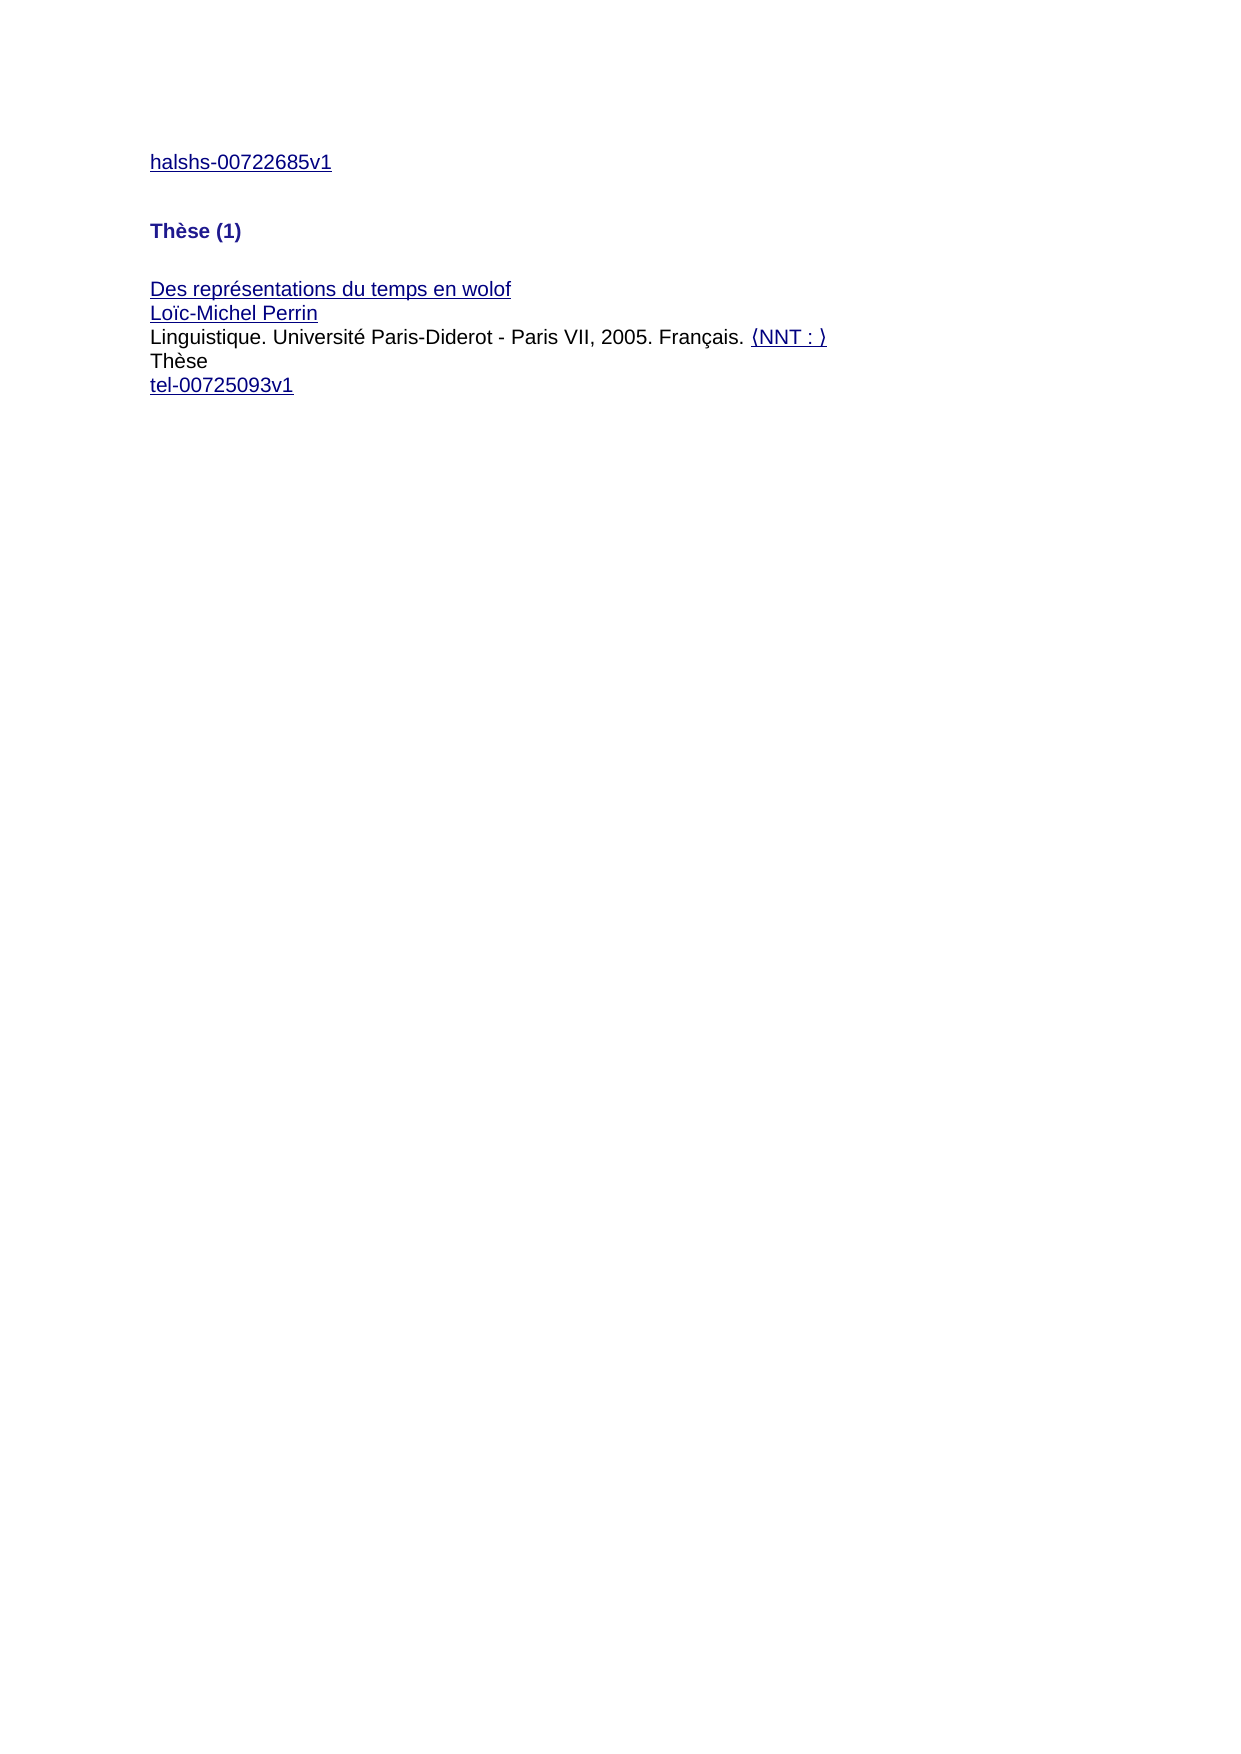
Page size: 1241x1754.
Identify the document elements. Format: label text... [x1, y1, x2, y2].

subtitle Thèse (1) [150, 219, 1090, 243]
table_header Des représentations du temps en wolof Loïc-Michel Perrin Linguistique. Université Paris-Diderot - Paris VII, 2005. Français. ⟨NNT : ⟩ Thèse tel-00725093v1 [150, 277, 1090, 397]
table_cell halshs-00722685v1 [150, 150, 1090, 174]
